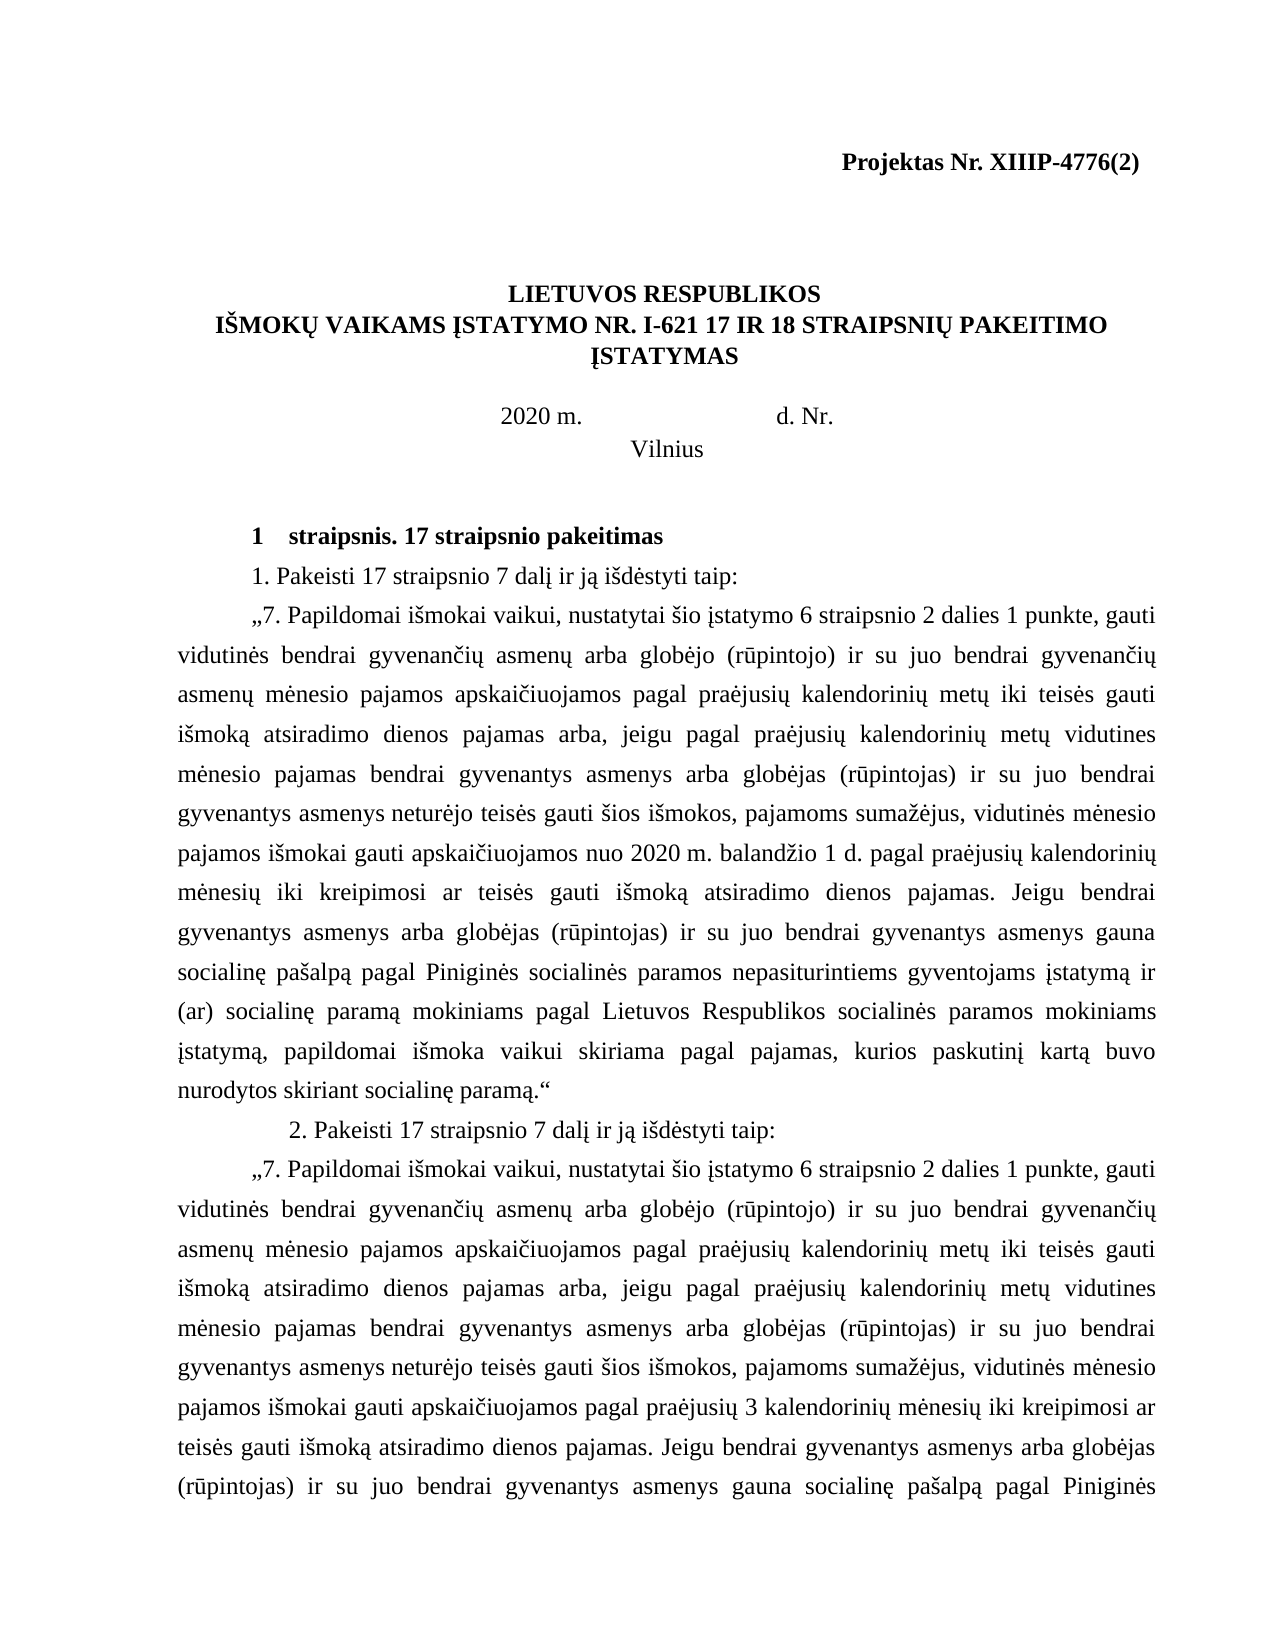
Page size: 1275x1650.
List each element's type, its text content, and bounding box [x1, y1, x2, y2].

text 2020 m. d. Nr. [177, 401, 1157, 430]
text 1. Pakeisti 17 straipsnio 7 dalį ir ją išdėstyti taip: [251, 550, 1152, 589]
text ĮSTATYMAS [177, 339, 1152, 370]
text IŠMOKŲ VAIKAMS ĮSTATYMO NR. I-621 17 IR 18 STRAIPSNIŲ PAKEITIMO [177, 307, 1152, 339]
text Projektas Nr. XIIIP-4776(2) [777, 147, 1152, 176]
text „7. Papildomai išmokai vaikui, nustatytai šio įstatymo 6 straipsnio 2 dalies 1 punkte, gauti vidutinės bendrai gyvenančių asmenų arba globėjo (rūpintojo) ir su juo bendrai gyvenančių asmenų mėnesio pajamos apskaičiuojamos pagal praėjusių kalendorinių metų iki teisės gauti išmoką atsiradimo dienos pajamas arba, jeigu pagal praėjusių kalendorinių metų vidutines mėnesio pajamas bendrai gyvenantys asmenys arba globėjas (rūpintojas) ir su juo bendrai gyvenantys asmenys neturėjo teisės gauti šios išmokos, pajamoms sumažėjus, vidutinės mėnesio pajamos išmokai gauti apskaičiuojamos pagal praėjusių 3 kalendorinių mėnesių iki kreipimosi ar teisės gauti išmoką atsiradimo dienos pajamas. Jeigu bendrai gyvenantys asmenys arba globėjas (rūpintojas) ir su juo bendrai gyvenantys asmenys gauna socialinę pašalpą pagal Piniginės [177, 1144, 1157, 1500]
text LIETUVOS RESPUBLIKOS [177, 276, 1152, 307]
text „7. Papildomai išmokai vaikui, nustatytai šio įstatymo 6 straipsnio 2 dalies 1 punkte, gauti vidutinės bendrai gyvenančių asmenų arba globėjo (rūpintojo) ir su juo bendrai gyvenančių asmenų mėnesio pajamos apskaičiuojamos pagal praėjusių kalendorinių metų iki teisės gauti išmoką atsiradimo dienos pajamas arba, jeigu pagal praėjusių kalendorinių metų vidutines mėnesio pajamas bendrai gyvenantys asmenys arba globėjas (rūpintojas) ir su juo bendrai gyvenantys asmenys neturėjo teisės gauti šios išmokos, pajamoms sumažėjus, vidutinės mėnesio pajamos išmokai gauti apskaičiuojamos nuo 2020 m. balandžio 1 d. pagal praėjusių kalendorinių mėnesių iki kreipimosi ar teisės gauti išmoką atsiradimo dienos pajamas. Jeigu bendrai gyvenantys asmenys arba globėjas (rūpintojas) ir su juo bendrai gyvenantys asmenys gauna socialinę pašalpą pagal Piniginės socialinės paramos nepasiturintiems gyventojams įstatymą ir (ar) socialinę paramą mokiniams pagal Lietuvos Respublikos socialinės paramos mokiniams įstatymą, papildomai išmoka vaikui skiriama pagal pajamas, kurios paskutinį kartą buvo nurodytos skiriant socialinę paramą.“ [177, 589, 1157, 1104]
text 1 straipsnis. 17 straipsnio pakeitimas [251, 510, 1152, 550]
text 2. Pakeisti 17 straipsnio 7 dalį ir ją išdėstyti taip: [288, 1104, 1152, 1144]
text Vilnius [177, 434, 1157, 463]
